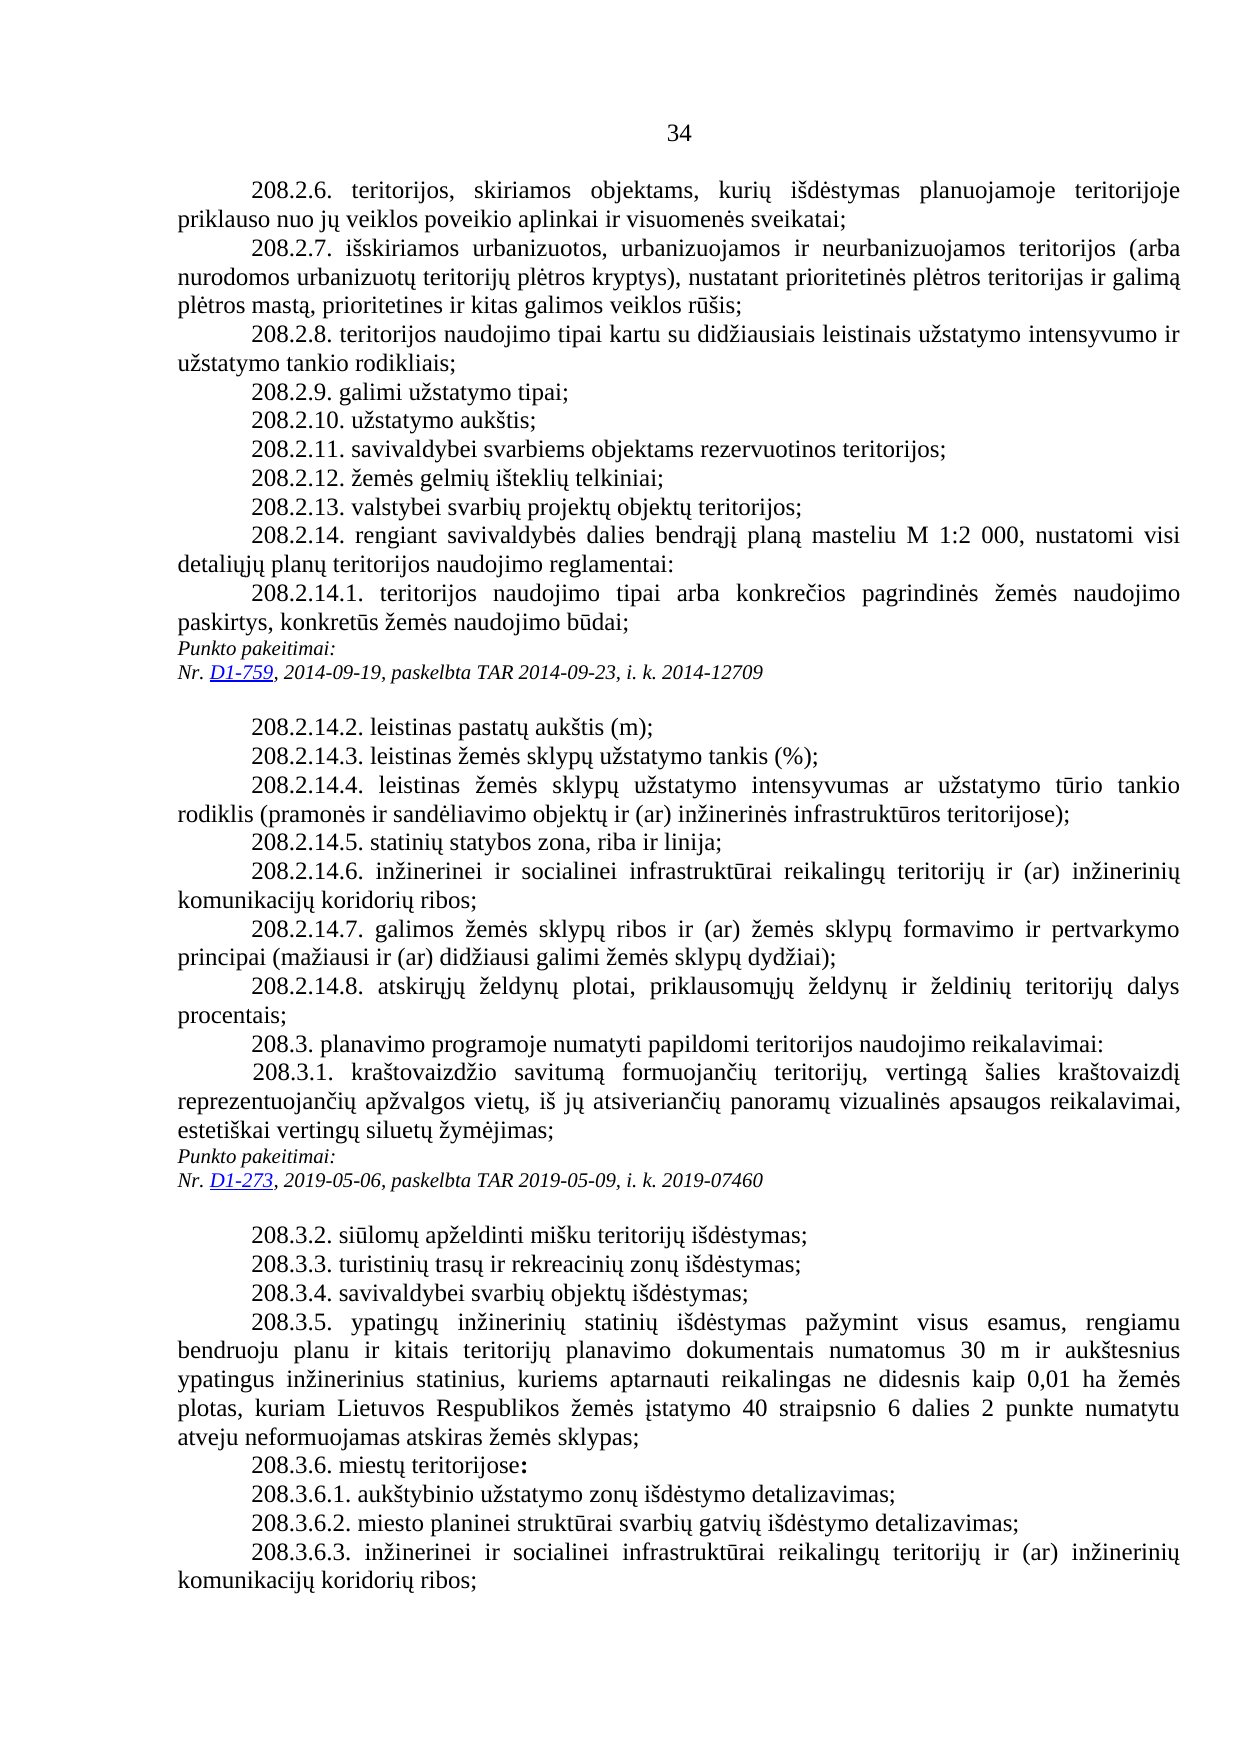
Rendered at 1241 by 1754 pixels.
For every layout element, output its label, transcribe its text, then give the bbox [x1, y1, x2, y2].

text 208.2.14.2. leistinas pastatų aukštis (m); [177, 712, 1181, 741]
text 208.2.14.8. atskirųjų želdynų plotai, priklausomųjų želdynų ir želdinių teritorijų dalys procentais; [177, 971, 1181, 1029]
text 208.3.6.1. aukštybinio užstatymo zonų išdėstymo detalizavimas; [177, 1479, 1181, 1508]
text 208.2.14.4. leistinas žemės sklypų užstatymo intensyvumas ar užstatymo tūrio tankio rodiklis (pramonės ir sandėliavimo objektų ir (ar) inžinerinės infrastruktūros teritorijose); [177, 770, 1181, 827]
text 208.3.6.2. miesto planinei struktūrai svarbių gatvių išdėstymo detalizavimas; [177, 1508, 1181, 1537]
text 208.3.1. kraštovaizdžio savitumą formuojančių teritorijų, vertingą šalies kraštovaizdį reprezentuojančių apžvalgos vietų, iš jų atsiveriančių panoramų vizualinės apsaugos reikalavimai, estetiškai vertingų siluetų žymėjimas; [177, 1057, 1181, 1144]
text 208.2.14.1. teritorijos naudojimo tipai arba konkrečios pagrindinės žemės naudojimo paskirtys, konkretūs žemės naudojimo būdai; [177, 578, 1181, 636]
text 208.2.12. žemės gelmių išteklių telkiniai; [177, 463, 1181, 492]
text 208.2.14.5. statinių statybos zona, riba ir linija; [177, 827, 1181, 856]
text 208.2.7. išskiriamos urbanizuotos, urbanizuojamos ir neurbanizuojamos teritorijos (arba nurodomos urbanizuotų teritorijų plėtros kryptys), nustatant prioritetinės plėtros teritorijas ir galimą plėtros mastą, prioritetines ir kitas galimos veiklos rūšis; [177, 233, 1181, 319]
text 208.3.5. ypatingų inžinerinių statinių išdėstymas pažymint visus esamus, rengiamu bendruoju planu ir kitais teritorijų planavimo dokumentais numatomus 30 m ir aukštesnius ypatingus inžinerinius statinius, kuriems aptarnauti reikalingas ne didesnis kaip 0,01 ha žemės plotas, kuriam Lietuvos Respublikos žemės įstatymo 40 straipsnio 6 dalies 2 punkte numatytu atveju neformuojamas atskiras žemės sklypas; [177, 1307, 1181, 1451]
text 208.2.14.6. inžinerinei ir socialinei infrastruktūrai reikalingų teritorijų ir (ar) inžinerinių komunikacijų koridorių ribos; [177, 856, 1181, 914]
text 208.2.6. teritorijos, skiriamos objektams, kurių išdėstymas planuojamoje teritorijoje priklauso nuo jų veiklos poveikio aplinkai ir visuomenės sveikatai; [177, 176, 1181, 233]
text 208.3.6. miestų teritorijose: [177, 1451, 1181, 1479]
text 208.2.14.3. leistinas žemės sklypų užstatymo tankis (%); [177, 741, 1181, 770]
text 208.2.14.7. galimos žemės sklypų ribos ir (ar) žemės sklypų formavimo ir pertvarkymo principai (mažiausi ir (ar) didžiausi galimi žemės sklypų dydžiai); [177, 914, 1181, 971]
text 208.3.2. siūlomų apželdinti mišku teritorijų išdėstymas; [177, 1221, 1181, 1249]
text Nr. D1-273, 2019-05-06, paskelbta TAR 2019-05-09, i. k. 2019-07460 [177, 1168, 1181, 1192]
text 208.3.4. savivaldybei svarbių objektų išdėstymas; [177, 1278, 1181, 1307]
text 208.3. planavimo programoje numatyti papildomi teritorijos naudojimo reikalavimai: [177, 1029, 1181, 1057]
text 208.3.3. turistinių trasų ir rekreacinių zonų išdėstymas; [177, 1249, 1181, 1278]
text Punkto pakeitimai: [177, 1144, 1181, 1168]
text 208.2.10. užstatymo aukštis; [177, 406, 1181, 434]
text Nr. D1-759, 2014-09-19, paskelbta TAR 2014-09-23, i. k. 2014-12709 [177, 660, 1181, 684]
text 208.2.11. savivaldybei svarbiems objektams rezervuotinos teritorijos; [177, 434, 1181, 463]
text 208.2.8. teritorijos naudojimo tipai kartu su didžiausiais leistinais užstatymo intensyvumo ir užstatymo tankio rodikliais; [177, 319, 1181, 377]
text 208.3.6.3. inžinerinei ir socialinei infrastruktūrai reikalingų teritorijų ir (ar) inžinerinių komunikacijų koridorių ribos; [177, 1537, 1181, 1594]
text Punkto pakeitimai: [177, 636, 1181, 660]
text 208.2.9. galimi užstatymo tipai; [177, 377, 1181, 406]
text 208.2.14. rengiant savivaldybės dalies bendrąjį planą masteliu M 1:2 000, nustatomi visi detaliųjų planų teritorijos naudojimo reglamentai: [177, 521, 1181, 578]
text 208.2.13. valstybei svarbių projektų objektų teritorijos; [177, 492, 1181, 521]
